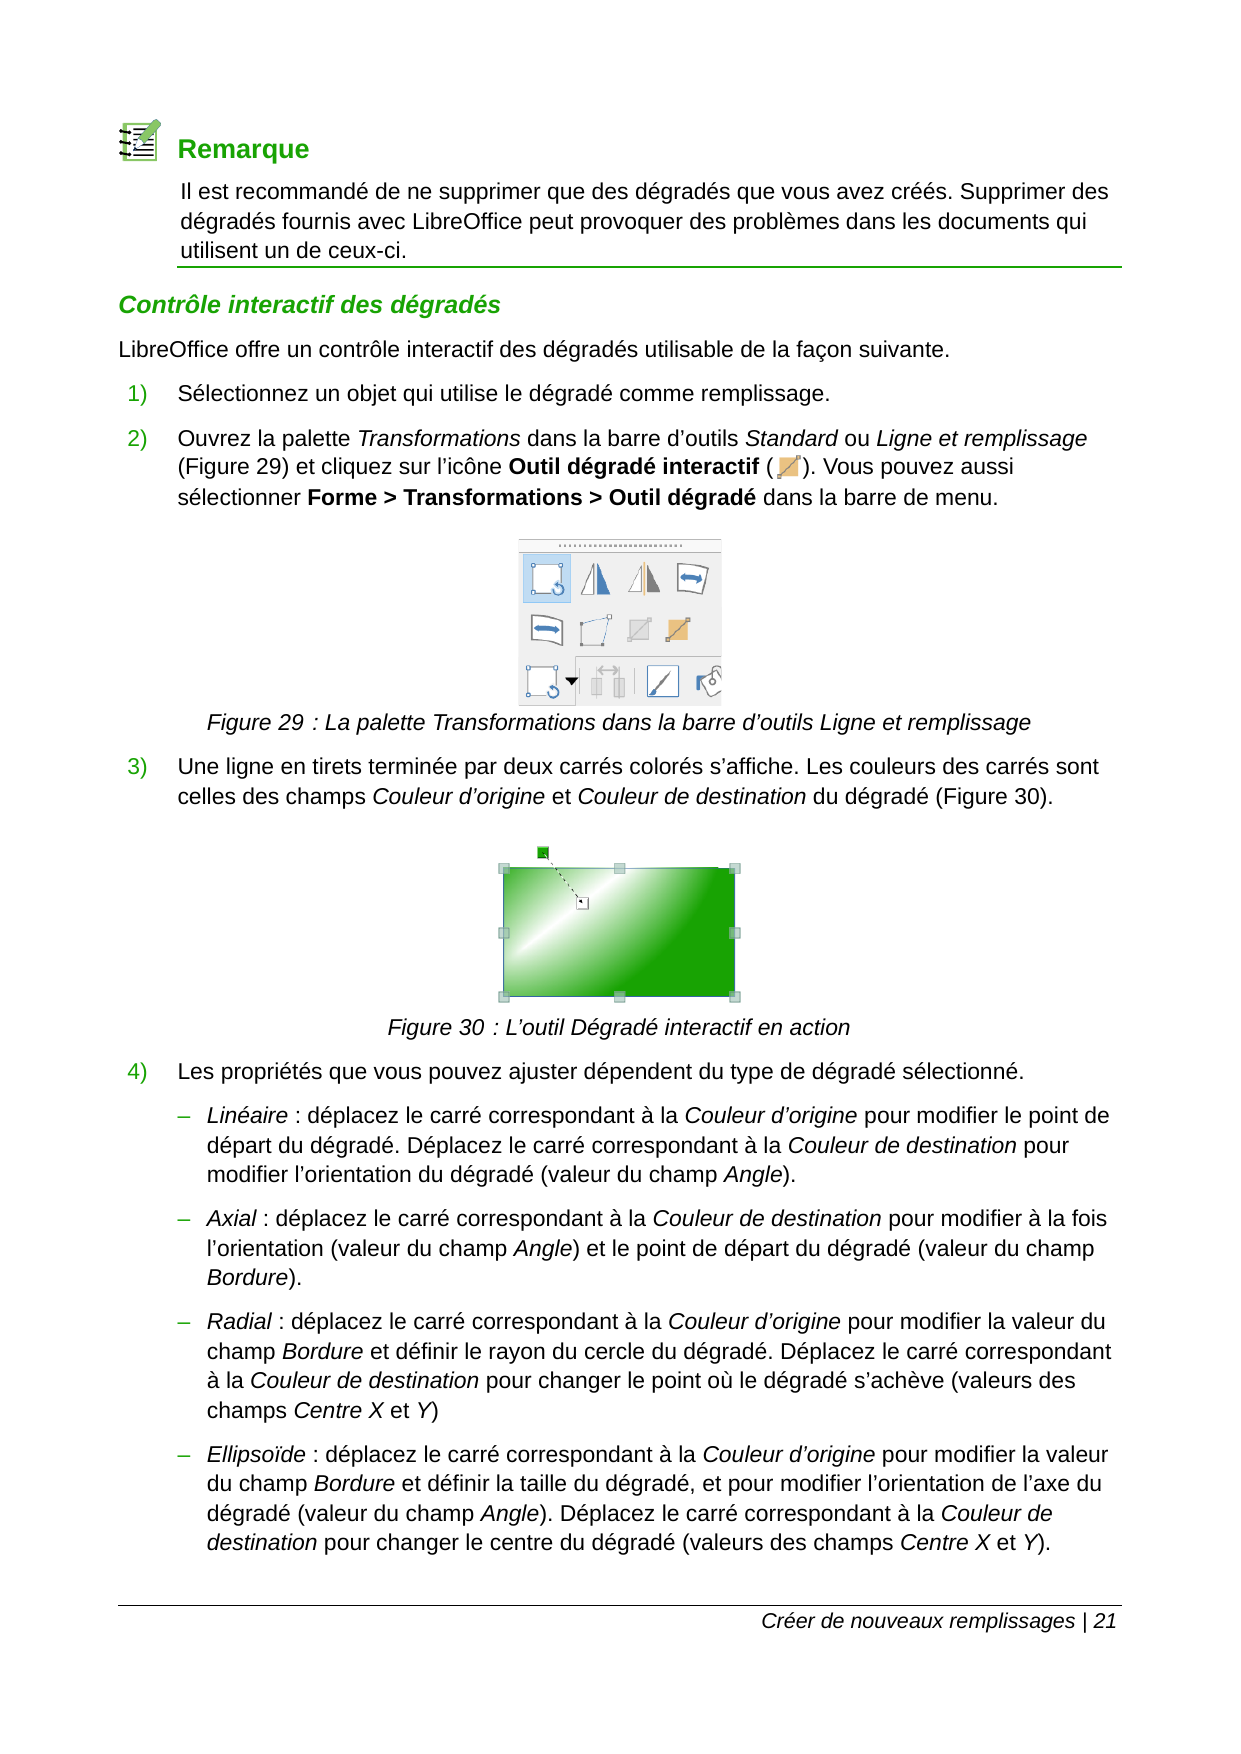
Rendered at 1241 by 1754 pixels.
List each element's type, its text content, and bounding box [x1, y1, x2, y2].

text LibreOffice offre un contrôle interactif des dégradés utilisable de la façon suivante. [118, 333, 1122, 363]
text Figure 30 : L’outil Dégradé interactif en action [118, 1011, 1122, 1040]
list Une ligne en tirets terminée par deux carrés colorés s’affiche. Les couleurs des carrés sont celles des champs Couleur d’origine et Couleur de destination du dégradé (Figure 30). [148, 750, 1122, 809]
list Radial : déplacez le carré correspondant à la Couleur d’origine pour modifier la valeur du champ Bordure et définir le rayon du cercle du dégradé. Déplacez le carré correspondant à la Couleur de destination pour changer le point où le dégradé s’achève (valeurs des champs Centre X et Y) [177, 1305, 1122, 1423]
list Linéaire : déplacez le carré correspondant à la Couleur d’origine pour modifier le point de départ du dégradé. Déplacez le carré correspondant à la Couleur de destination pour modifier l’orientation du dégradé (valeur du champ Angle). [177, 1099, 1122, 1187]
list Axial : déplacez le carré correspondant à la Couleur de destination pour modifier à la fois l’orientation (valeur du champ Angle) et le point de départ du dégradé (valeur du champ Bordure). [177, 1202, 1122, 1291]
list Sélectionnez un objet qui utilise le dégradé comme remplissage. [148, 377, 1122, 407]
list Les propriétés que vous pouvez ajuster dépendent du type de dégradé sélectionné. [148, 1055, 1122, 1084]
text Il est recommandé de ne supprimer que des dégradés que vous avez créés. Supprimer des dégradés fournis avec Libre­Office peut provoquer des problèmes dans les documents qui utilisent un de ceux-ci. [177, 172, 1122, 266]
picture [491, 838, 749, 1011]
text Figure 29 : La palette Transformations dans la barre d’outils Ligne et remplissage [118, 706, 1122, 735]
list Remarque [118, 118, 1122, 164]
list Ouvrez la palette Transformations dans la barre d’outils Standard ou Ligne et remplissage (Figure 29) et cliquez sur l’icône Outil dégradé interactif (). Vous pouvez aussi sélectionner Forme > Transformations > Outil dégradé dans la barre de menu. [148, 421, 1122, 510]
list Ellipsoïde : déplacez le carré correspondant à la Couleur d’origine pour modifier la valeur du champ Bordure et définir la taille du dégradé, et pour modifier l’orientation de l’axe du dégradé (valeur du champ Angle). Déplacez le carré correspondant à la Couleur de destination pour changer le centre du dégradé (valeurs des champs Centre X et Y). [177, 1438, 1122, 1556]
picture [518, 539, 722, 706]
subtitle Contrôle interactif des dégradés [118, 289, 1122, 318]
